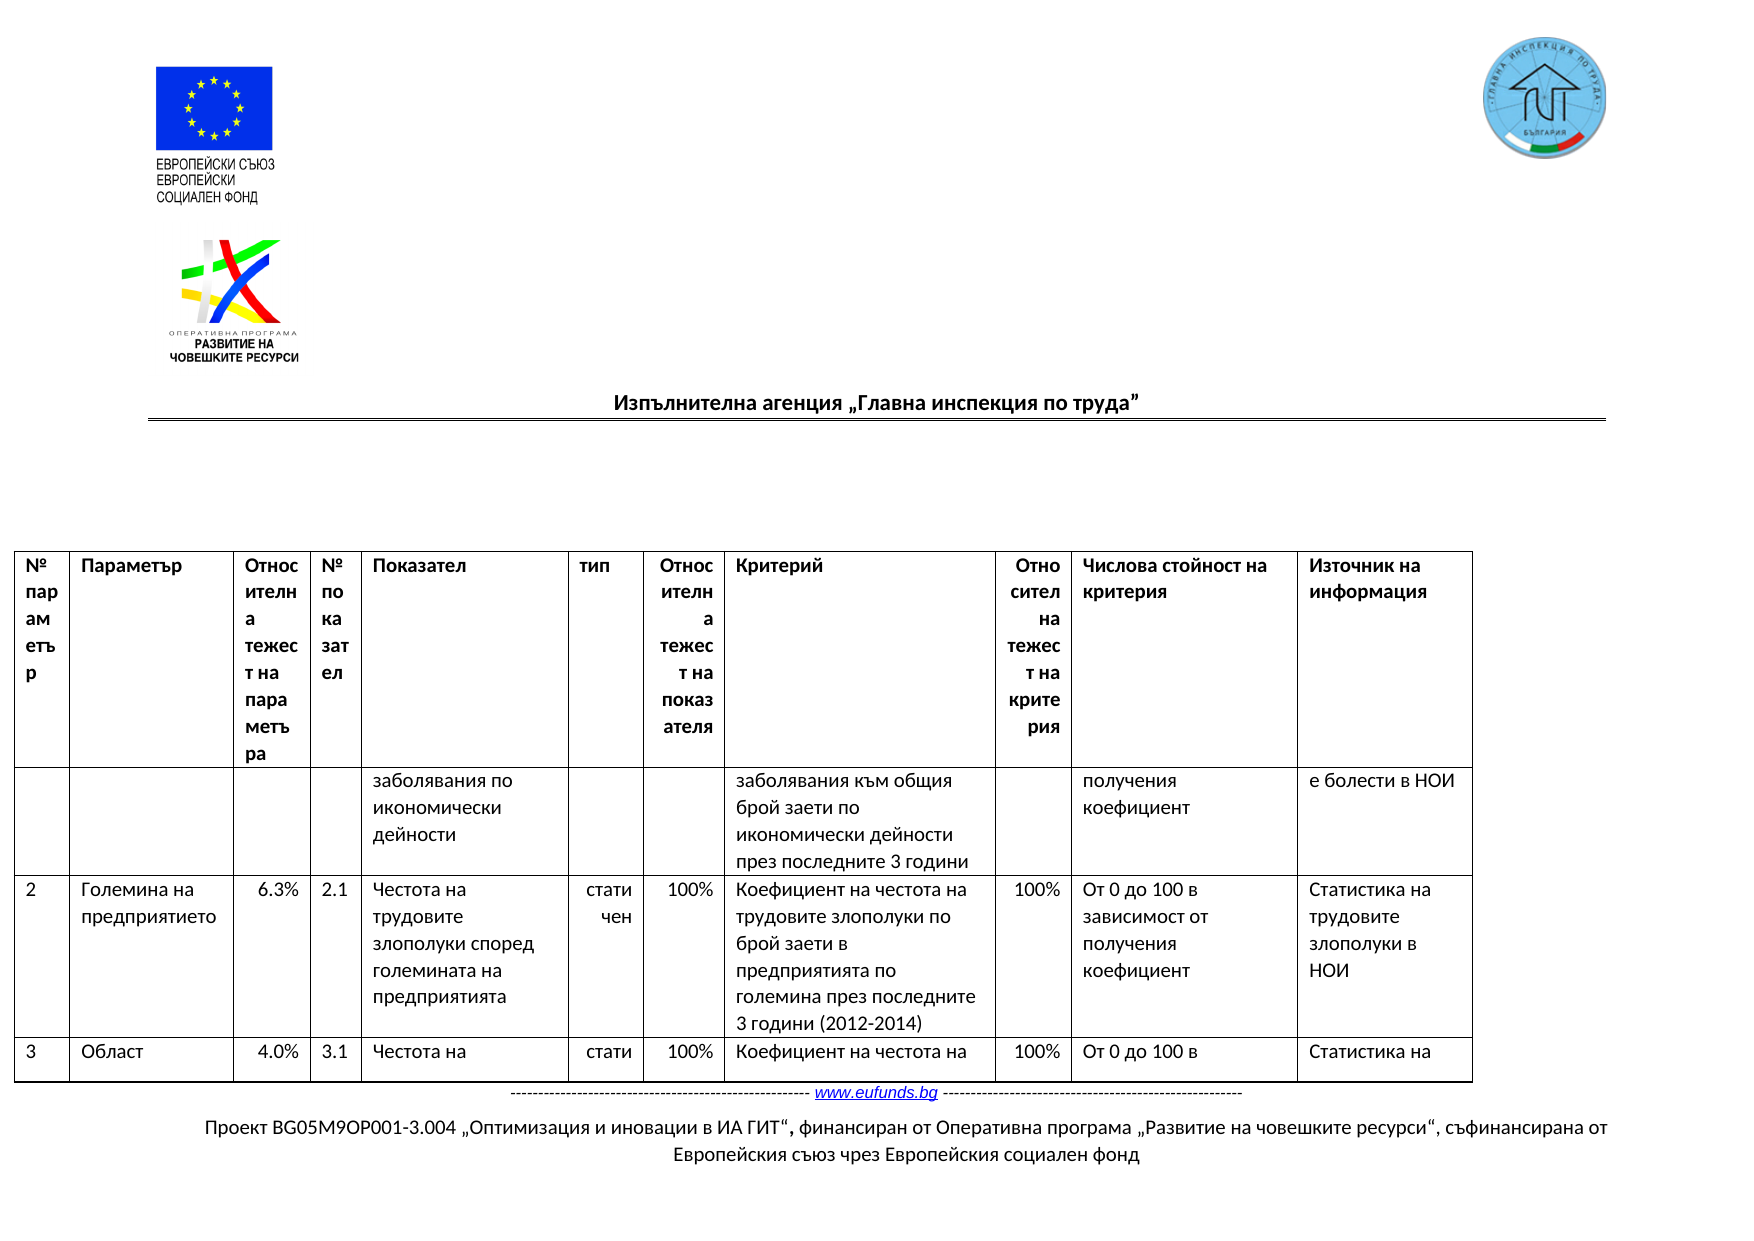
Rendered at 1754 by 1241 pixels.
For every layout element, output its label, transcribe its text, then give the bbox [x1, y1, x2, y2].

table_cell 2 [15, 876, 69, 1037]
table_header Относителна тежест на критерия [996, 552, 1071, 767]
table_cell 2.1 [311, 876, 361, 1037]
table_cell Коефициент на честота на [725, 1038, 995, 1081]
table_cell заболявания към общия брой заети по икономически дейности през последните 3 години [725, 768, 995, 875]
table_cell Честота на трудовите злополуки според големината на предприятията [362, 876, 568, 1037]
table_cell [996, 768, 1071, 875]
table_cell е болести в НОИ [1298, 768, 1472, 875]
table_cell [15, 768, 69, 875]
table_cell [644, 768, 724, 875]
table_cell Честота на [362, 1038, 568, 1081]
table_header Източник на информация [1298, 552, 1472, 767]
table_cell получения коефициент [1072, 768, 1297, 875]
table_header Показател [362, 552, 568, 767]
table_cell 4.0% [234, 1038, 310, 1081]
table_header Критерий [725, 552, 995, 767]
table_cell стати [569, 1038, 643, 1081]
table_cell [234, 768, 310, 875]
table_header № параметър [15, 552, 69, 767]
table_cell 6.3% [234, 876, 310, 1037]
table_cell Статистика на [1298, 1038, 1472, 1081]
table_cell Коефициент на честота на трудовите злополуки по брой заети в предприятията по големина през последните 3 години (2012-2014) [725, 876, 995, 1037]
table_cell статичен [569, 876, 643, 1037]
table_header тип [569, 552, 643, 767]
table_cell 100% [644, 1038, 724, 1081]
table_cell 3.1 [311, 1038, 361, 1081]
table_cell 100% [996, 1038, 1071, 1081]
table_cell [311, 768, 361, 875]
table_cell заболявания по икономически дейности [362, 768, 568, 875]
table_cell Статистика на трудовите злополуки в НОИ [1298, 876, 1472, 1037]
table_header № показател [311, 552, 361, 767]
table_cell 3 [15, 1038, 69, 1081]
table_cell Големина на предприятието [70, 876, 233, 1037]
table_cell 100% [996, 876, 1071, 1037]
table_header Числова стойност на критерия [1072, 552, 1297, 767]
table_cell [569, 768, 643, 875]
table_cell 100% [644, 876, 724, 1037]
table_cell От 0 до 100 в [1072, 1038, 1297, 1081]
table_header Параметър [70, 552, 233, 767]
table_cell [70, 768, 233, 875]
table_header Относителна тежест на параметъра [234, 552, 310, 767]
table_header Относителна тежест на показателя [644, 552, 724, 767]
table_cell От 0 до 100 в зависимост от получения коефициент [1072, 876, 1297, 1037]
table_cell Област [70, 1038, 233, 1081]
